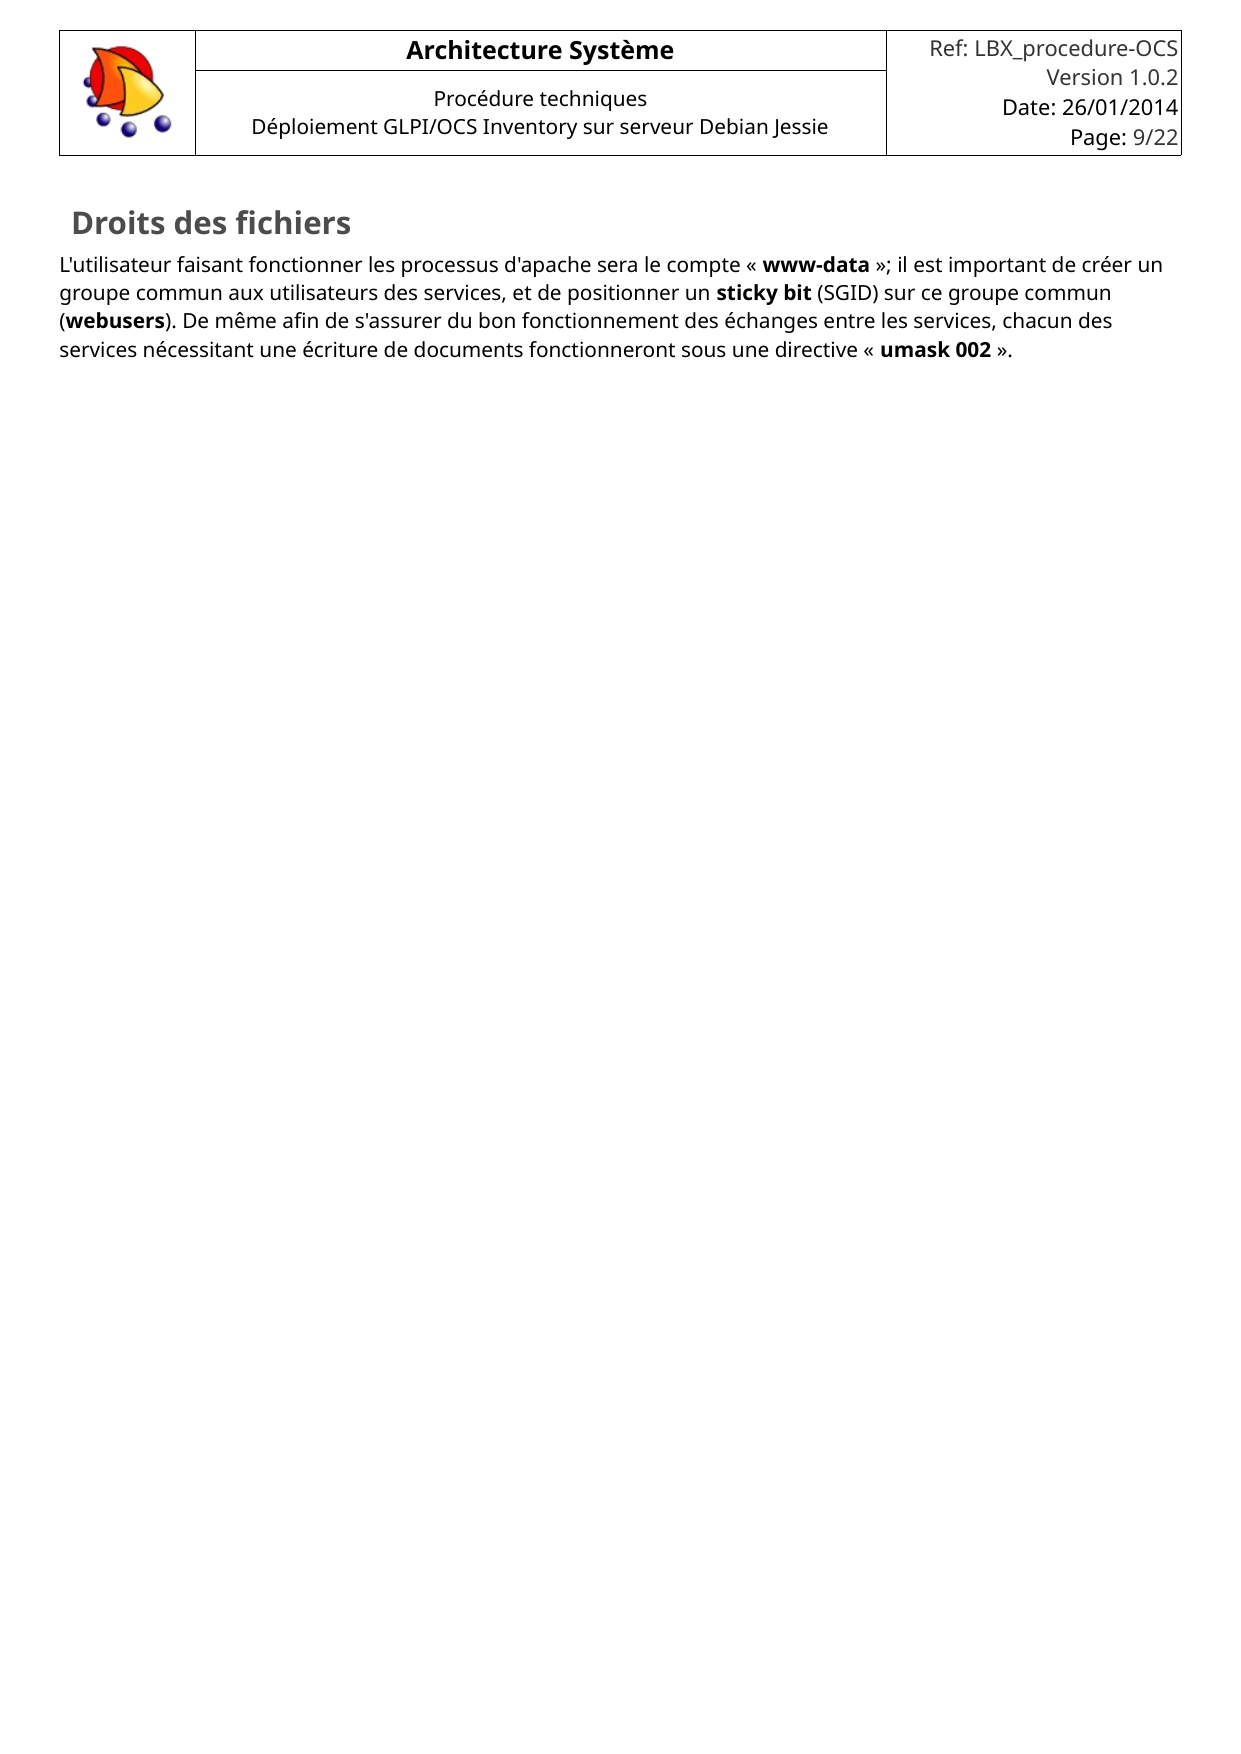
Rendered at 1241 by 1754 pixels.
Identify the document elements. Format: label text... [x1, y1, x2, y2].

subtitle Droits des fichiers [71, 201, 1181, 244]
picture [79, 44, 175, 140]
list L'utilisateur faisant fonctionner les processus d'apache sera le compte « www-data »; il est important de créer un groupe commun aux utilisateurs des services, et de positionner un sticky bit (SGID) sur ce groupe commun (webusers). De même afin de s'assurer du bon fonctionnement des échanges entre les services, chacun des services nécessitant une écriture de documents fonctionneront sous une directive « umask 002 ». [59, 250, 1181, 363]
